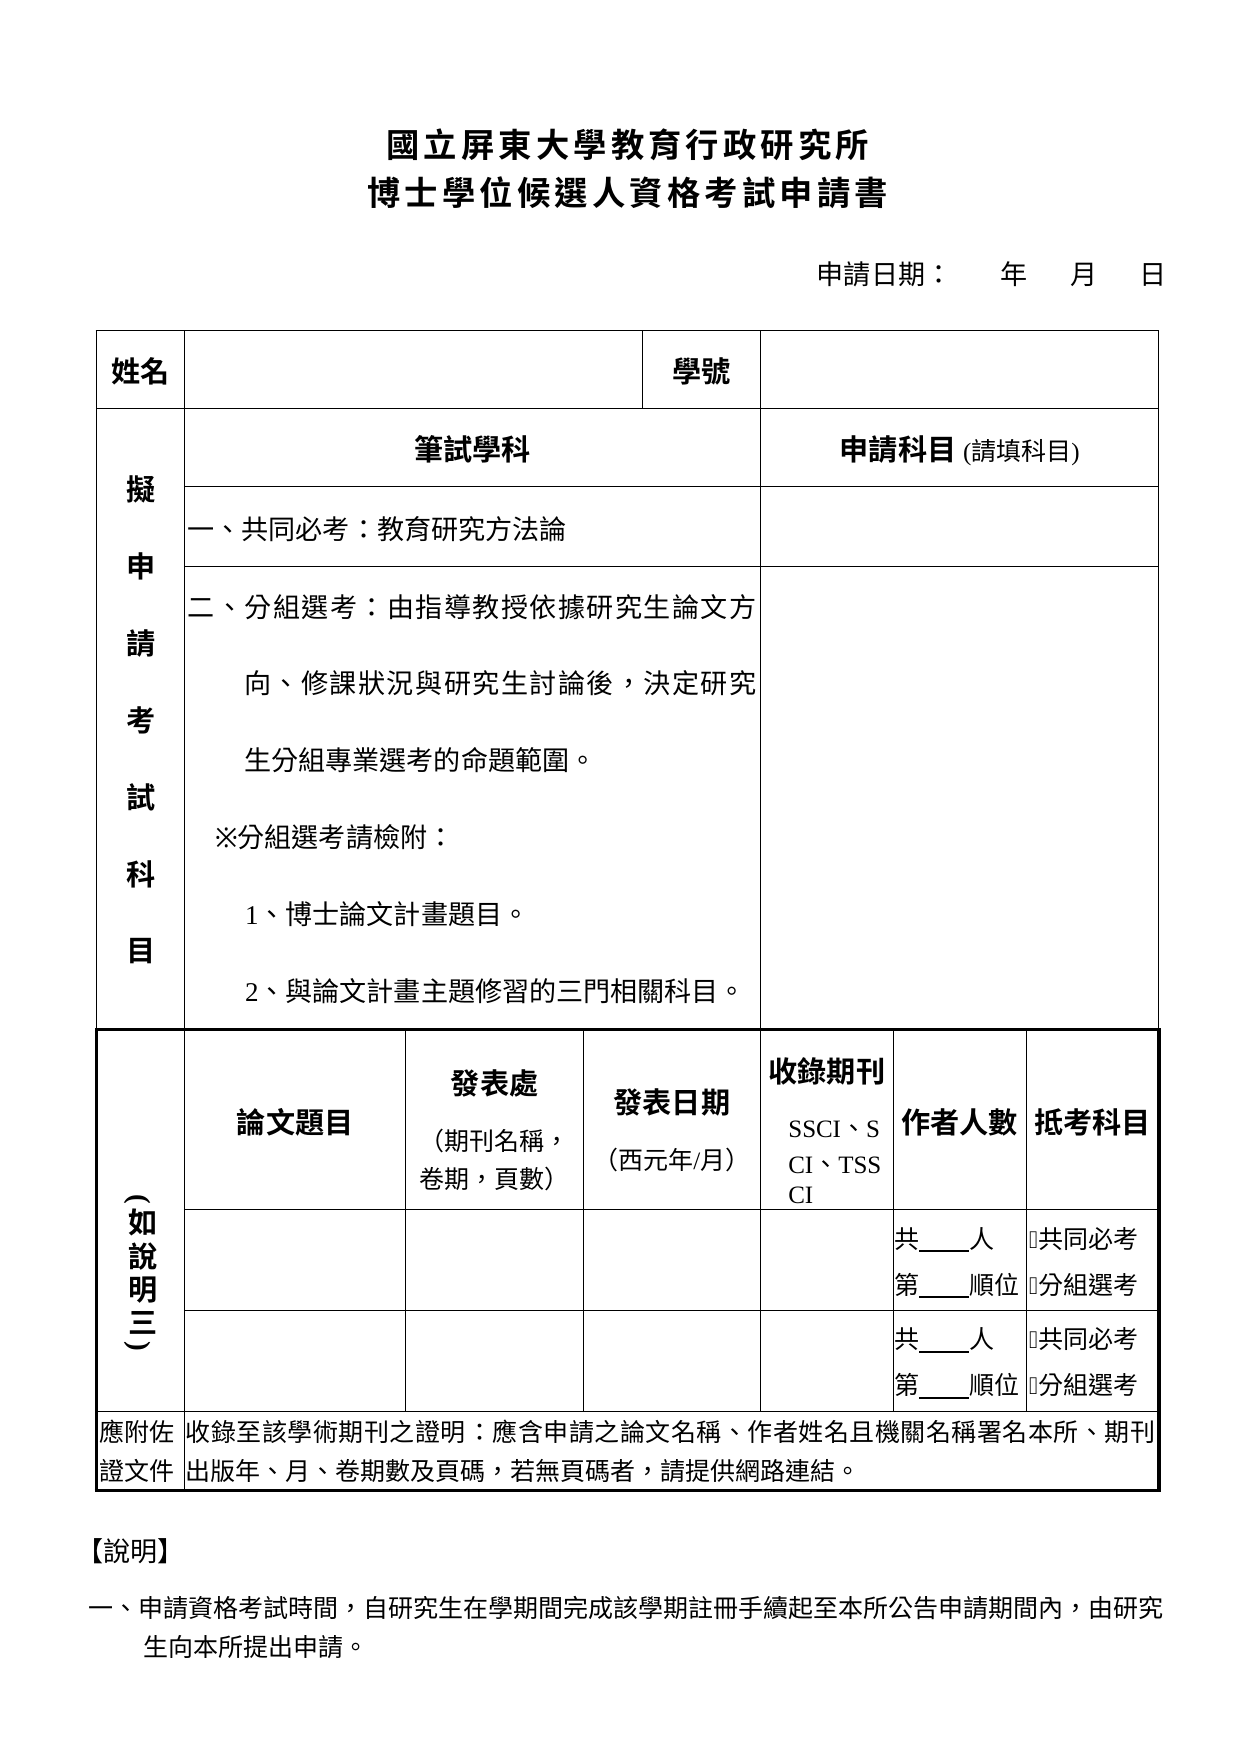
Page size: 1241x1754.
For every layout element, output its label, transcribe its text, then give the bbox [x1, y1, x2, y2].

table_cell [584, 1210, 760, 1310]
table_cell [185, 1210, 405, 1310]
table_header [761, 331, 1158, 408]
table_cell [406, 1311, 583, 1411]
table_cell 申請科目 (請填科目) [761, 409, 1158, 486]
table_cell 作者人數 [894, 1031, 1026, 1209]
table_cell 共同必考 分組選考 [1027, 1311, 1157, 1411]
table_cell 共同必考 分組選考 [1027, 1210, 1157, 1310]
table_cell 二、分組選考：由指導教授依據研究生論文方向、修課狀況與研究生討論後，決定研究生分組專業選考的命題範圍。 ※分組選考請檢附： 1、博士論文計畫題目。 2、與論文計畫主題修習的三門相關科目。 [185, 567, 760, 1028]
table_cell 擬申請考試科目 [97, 409, 184, 1028]
table_cell [185, 1311, 405, 1411]
table_cell 抵考科目 [1027, 1031, 1157, 1209]
table_cell [406, 1210, 583, 1310]
table_cell 筆試學科 [185, 409, 760, 486]
text 博士學位候選人資格考試申請書 [89, 167, 1167, 215]
table_cell [761, 567, 1158, 1028]
table_cell (如說明三) 已發表之學術論文 [98, 1031, 184, 1411]
table_cell [584, 1311, 760, 1411]
text 申請日期： 年 月 日 [89, 234, 1167, 311]
table_cell 收錄期刊 SSCI、SCI、TSSCI [761, 1031, 893, 1209]
table_cell 共 人 第 順位 [894, 1311, 1026, 1411]
table_cell 論文題目 [185, 1031, 405, 1209]
table_cell 共 人 第 順位 [894, 1210, 1026, 1310]
text 國立屏東大學教育行政研究所 [89, 118, 1167, 167]
table_cell [761, 1311, 893, 1411]
table_cell [761, 1210, 893, 1310]
table_header 學號 [643, 331, 760, 408]
table_header 姓名 [97, 331, 184, 408]
table_cell 發表處 （期刊名稱，卷期，頁數） [406, 1031, 583, 1209]
table_cell 發表日期 （西元年/月） [584, 1031, 760, 1209]
table_cell 應附佐證文件 [98, 1412, 184, 1489]
table_cell 收錄至該學術期刊之證明：應含申請之論文名稱、作者姓名且機關名稱署名本所、期刊出版年、月、卷期數及頁碼，若無頁碼者，請提供網路連結。 [185, 1412, 1157, 1489]
text 一、申請資格考試時間，自研究生在學期間完成該學期註冊手續起至本所公告申請期間內，由研究生向本所提出申請。 [89, 1588, 1167, 1665]
table_cell [761, 487, 1158, 566]
table_header [185, 331, 642, 408]
table_cell 一、共同必考：教育研究方法論 [185, 487, 760, 566]
text 【說明】 [76, 1511, 1167, 1588]
